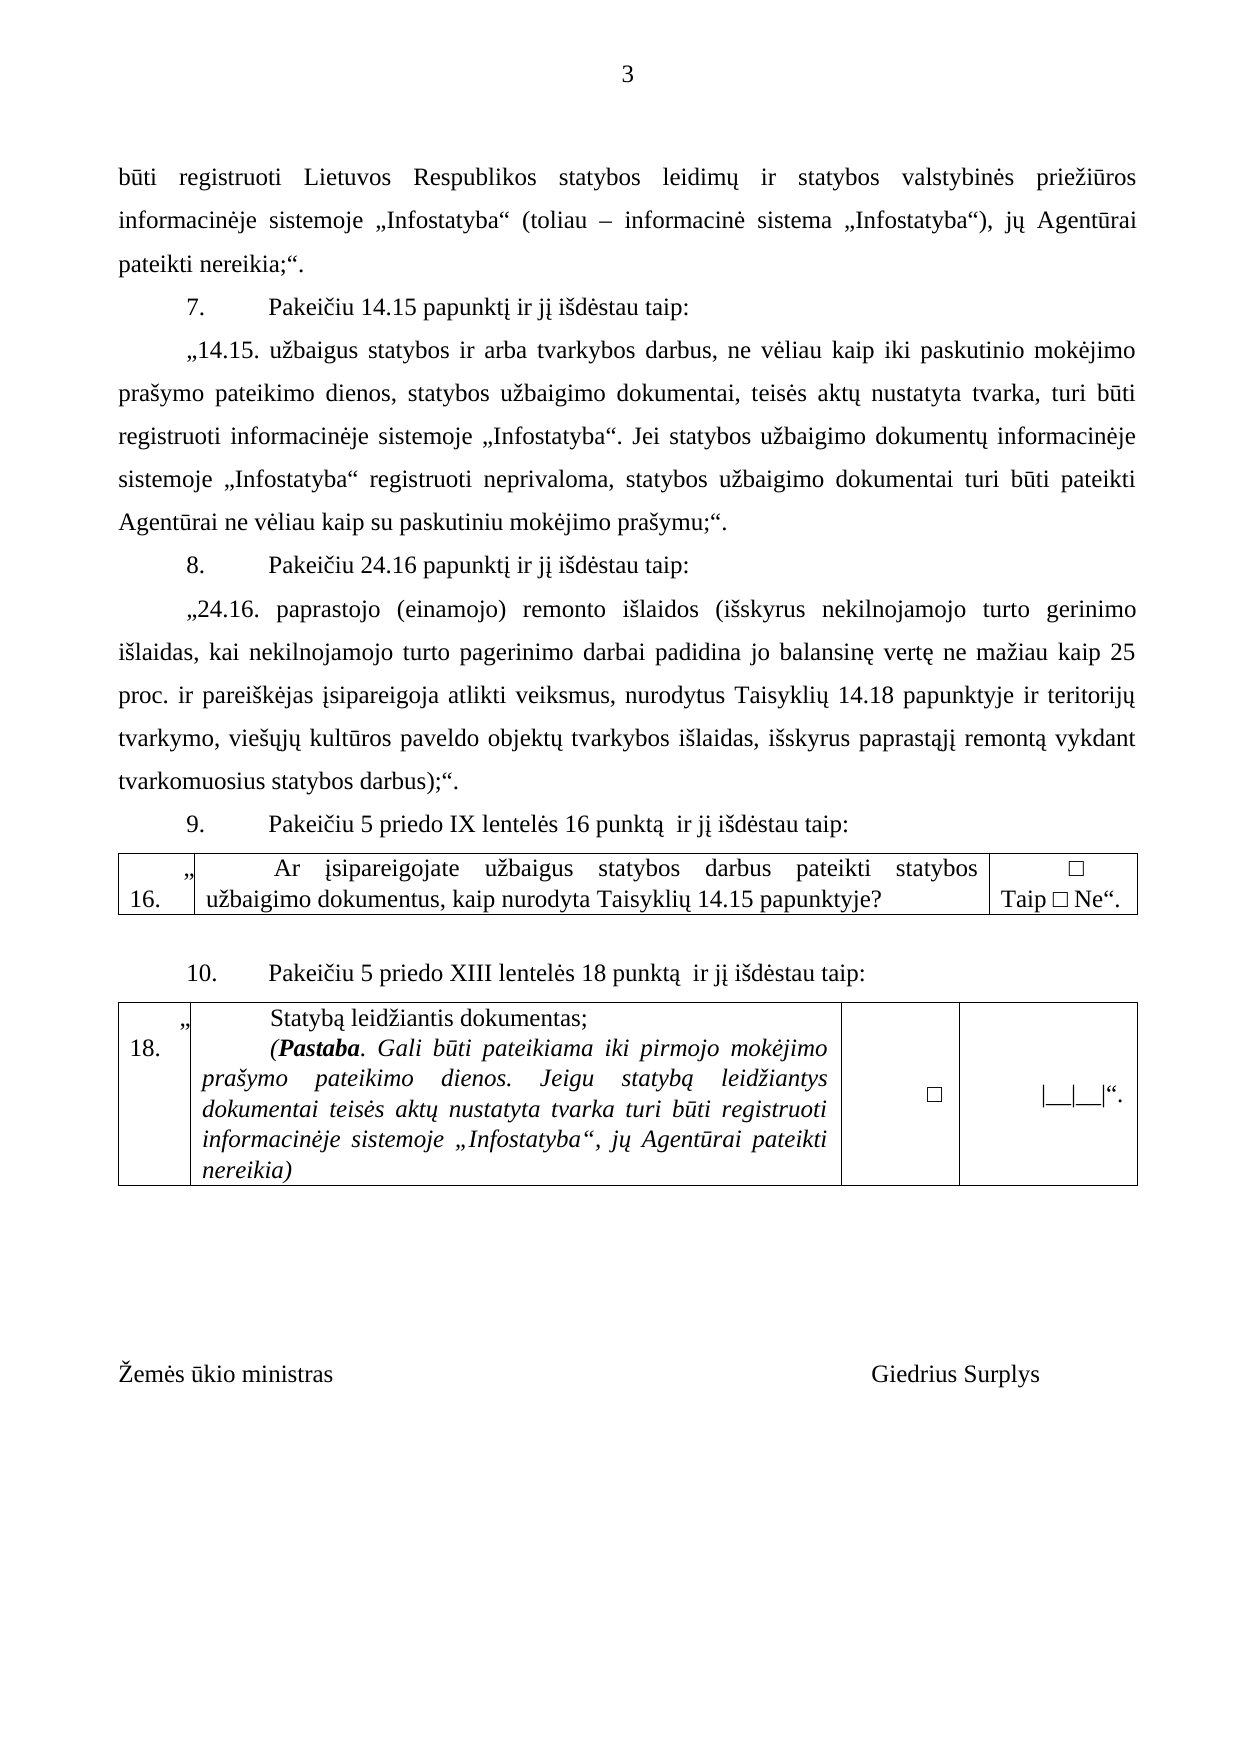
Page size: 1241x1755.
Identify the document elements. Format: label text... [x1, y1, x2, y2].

table_header □ [842, 1003, 959, 1185]
text 9. Pakeičiu 5 priedo IX lentelės 16 punktą ir jį išdėstau taip: [118, 809, 1137, 838]
text „14.15. užbaigus statybos ir arba tvarkybos darbus, ne vėliau kaip iki paskutinio mokėjimo prašymo pateikimo dienos, statybos užbaigimo dokumentai, teisės aktų nustatyta tvarka, turi būti registruoti informacinėje sistemoje „Infostatyba“. Jei statybos užbaigimo dokumentų informacinėje sistemoje „Infostatyba“ registruoti neprivaloma, statybos užbaigimo dokumentai turi būti pateikti Agentūrai ne vėliau kaip su paskutiniu mokėjimo prašymu;“. [118, 335, 1137, 536]
text būti registruoti Lietuvos Respublikos statybos leidimų ir statybos valstybinės priežiūros informacinėje sistemoje „Infostatyba“ (toliau – informacinė sistema „Infostatyba“), jų Agentūrai pateikti nereikia;“. [118, 162, 1137, 277]
text Žemės ūkio ministras Giedrius Surplys [118, 1359, 1137, 1387]
text 10. Pakeičiu 5 priedo XIII lentelės 18 punktą ir jį išdėstau taip: [118, 958, 1137, 987]
table_header □ Taip □ Ne“. [990, 854, 1137, 914]
text 8. Pakeičiu 24.16 papunktį ir jį išdėstau taip: [118, 551, 1137, 579]
table_header Ar įsipareigojate užbaigus statybos darbus pateikti statybos užbaigimo dokumentus, kaip nurodyta Taisyklių 14.15 papunktyje? [195, 854, 989, 914]
table_header „16. [119, 854, 194, 914]
text „24.16. paprastojo (einamojo) remonto išlaidos (išskyrus nekilnojamojo turto gerinimo išlaidas, kai nekilnojamojo turto pagerinimo darbai padidina jo balansinę vertę ne mažiau kaip 25 proc. ir pareiškėjas įsipareigoja atlikti veiksmus, nurodytus Taisyklių 14.18 papunktyje ir teritorijų tvarkymo, viešųjų kultūros paveldo objektų tvarkybos išlaidas, išskyrus paprastąjį remontą vykdant tvarkomuosius statybos darbus);“. [118, 594, 1137, 795]
text 7. Pakeičiu 14.15 papunktį ir jį išdėstau taip: [118, 292, 1137, 321]
table_header Statybą leidžiantis dokumentas; (Pastaba. Gali būti pateikiama iki pirmojo mokėjimo prašymo pateikimo dienos. Jeigu statybą leidžiantys dokumentai teisės aktų nustatyta tvarka turi būti registruoti informacinėje sistemoje „Infostatyba“, jų Agentūrai pateikti nereikia) [191, 1003, 841, 1185]
table_header |__|__|“. [960, 1003, 1137, 1185]
table_header „18. [119, 1003, 190, 1185]
